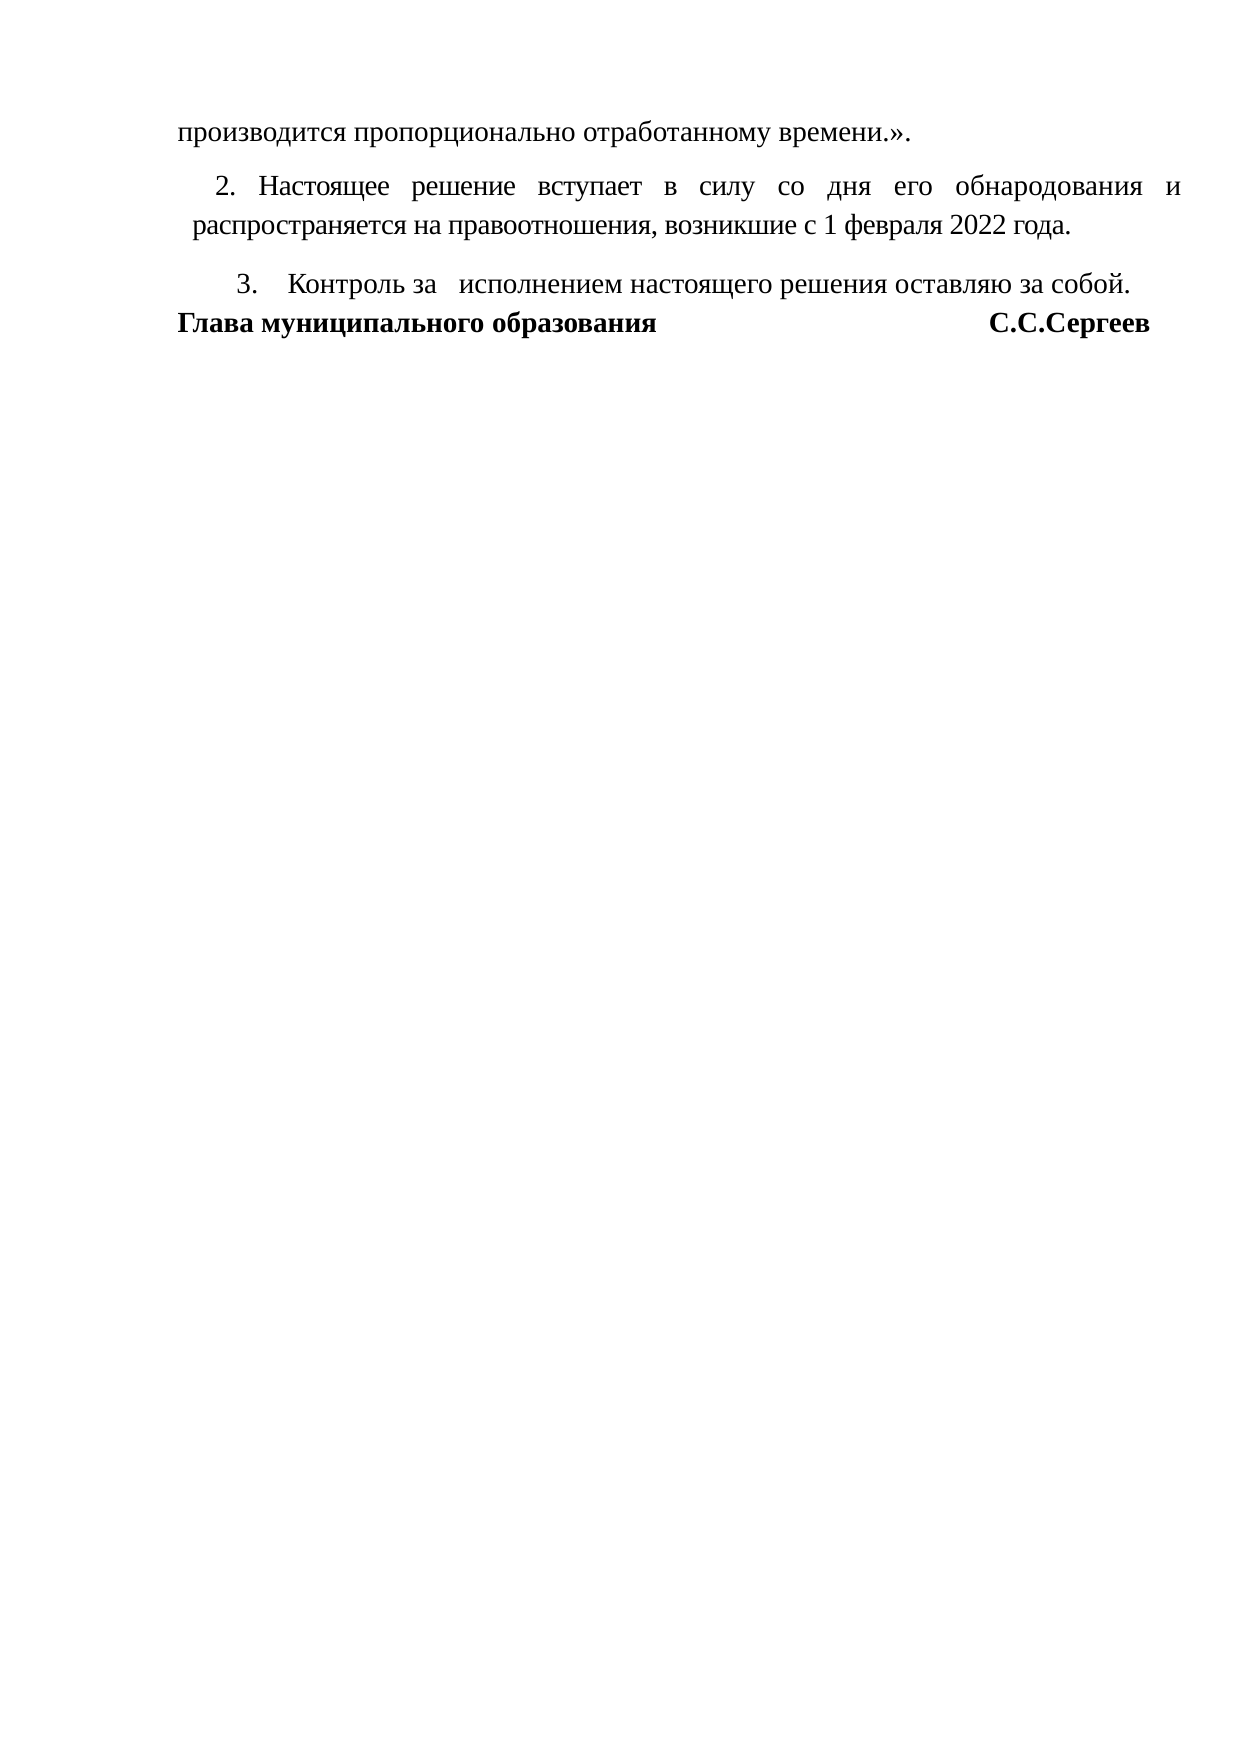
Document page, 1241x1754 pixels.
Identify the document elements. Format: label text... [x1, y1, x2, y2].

text производится пропорционально отработанному времени.». [177, 118, 1196, 147]
text 3. Контроль за исполнением настоящего решения оставляю за собой. [177, 266, 1181, 300]
text 2. Настоящее решение вступает в силу со дня его обнародования и распространяется на правоотношения, возникшие с 1 февраля 2022 года. [192, 168, 1181, 240]
text Глава муниципального образования С.С.Сергеев [177, 305, 1181, 338]
